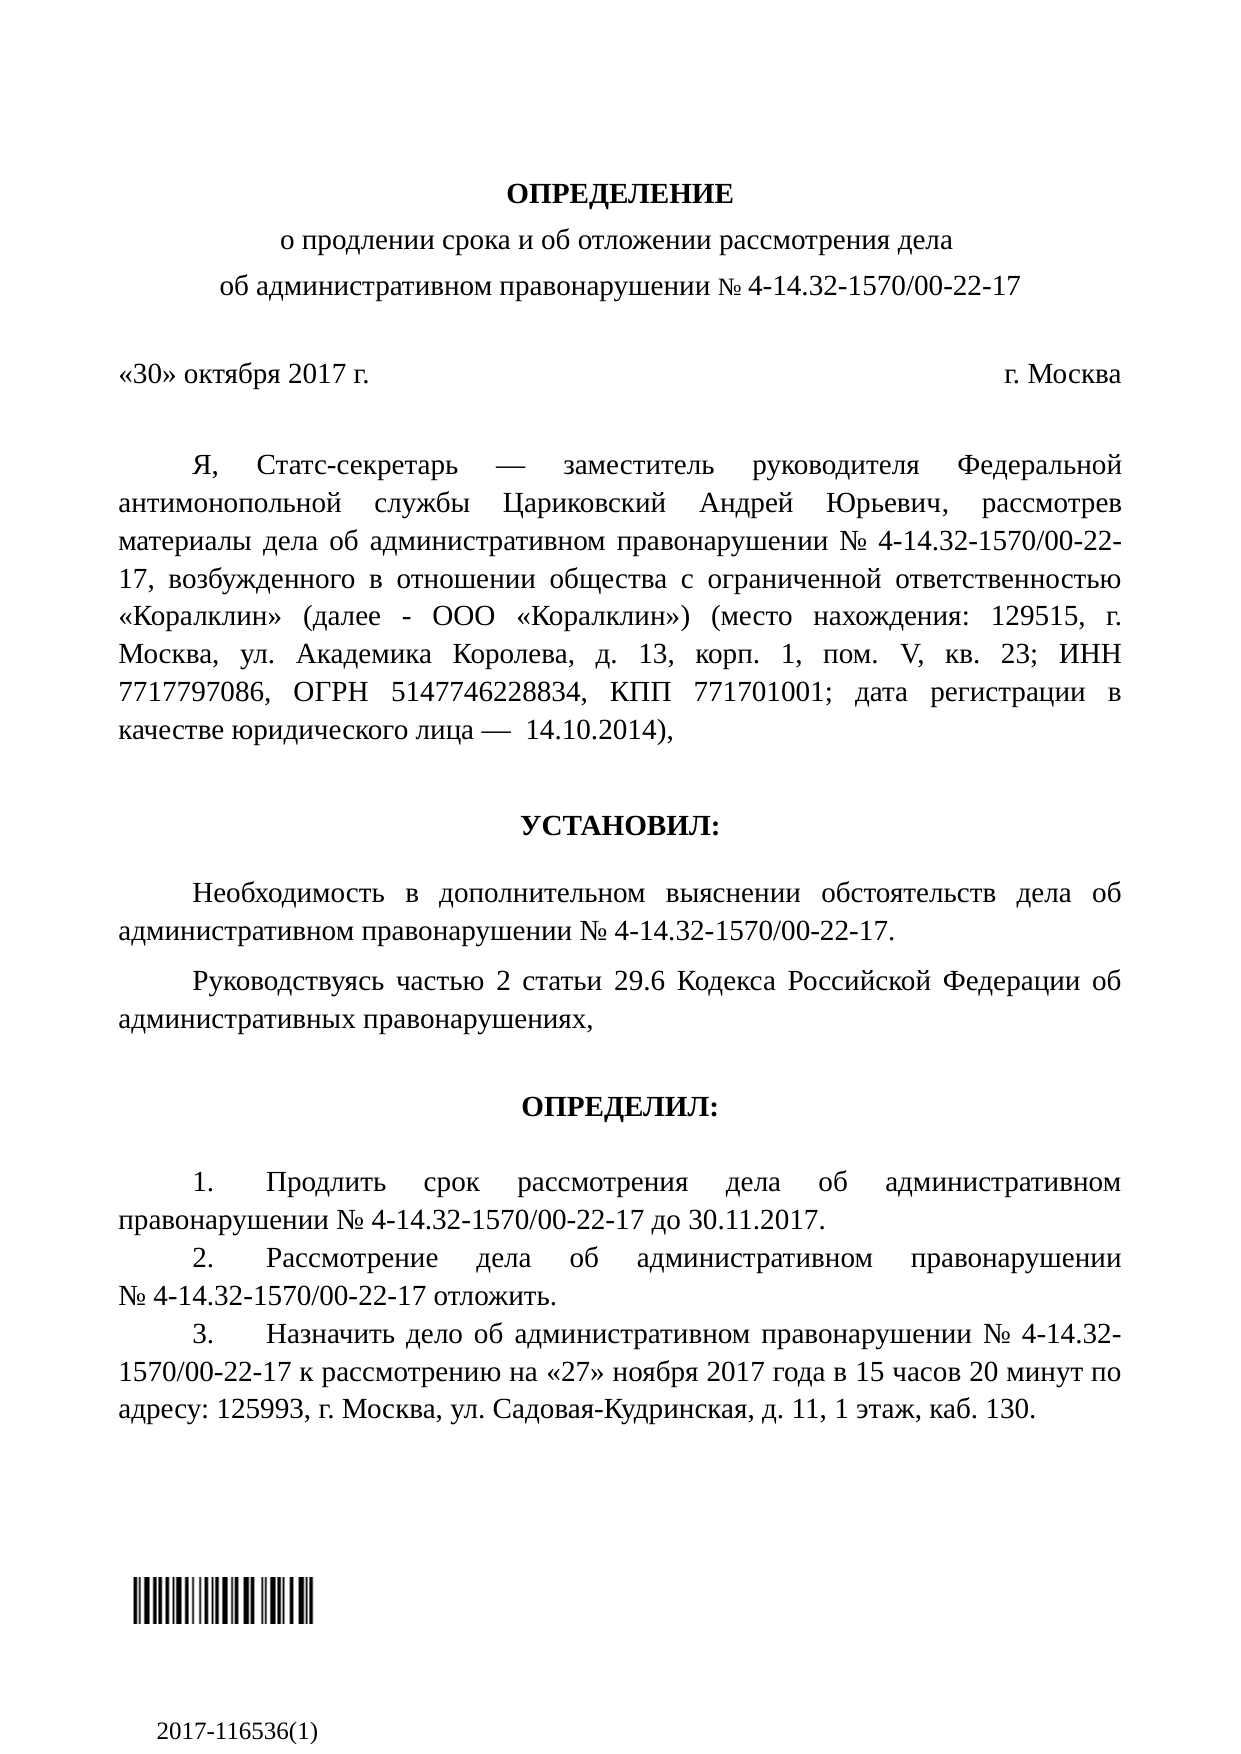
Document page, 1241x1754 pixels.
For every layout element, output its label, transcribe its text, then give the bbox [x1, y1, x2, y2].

text Необходимость в дополнительном выяснении обстоятельств дела об административном правонарушении № 4-14.32-1570/00-22-17. [118, 871, 1122, 946]
text 1. Продлить срок рассмотрения дела об административном правонарушении № 4-14.32-1570/00-22-17 до 30.11.2017. [118, 1160, 1122, 1236]
text Я, Статс-секретарь — заместитель руководителя Федеральной антимонопольной службы Цариковский Андрей Юрьевич, рассмотрев материалы дела об административном правонарушении № 4-14.32-1570/00-22-17, возбужденного в отношении общества с ограниченной ответственностью «Коралклин» (далее - ООО «Коралклин») (место нахождения: 129515, г. Москва, ул. Академика Королева, д. 13, корп. 1, пом. V, кв. 23; ИНН 7717797086, ОГРН 5147746228834, КПП 771701001; дата регистрации в качестве юридического лица — 14.10.2014), [118, 443, 1122, 746]
text Руководствуясь частью 2 статьи 29.6 Кодекса Российской Федерации об административных правонарушениях, [118, 959, 1122, 1034]
text ОПРЕДЕЛЕНИЕ [118, 176, 1122, 210]
text 3. Назначить дело об административном правонарушении № 4-14.32-1570/00-22-17 к рассмотрению на «27» ноября 2017 года в 15 часов 20 минут по адресу: 125993, г. Москва, ул. Садовая-Кудринская, д. 11, 1 этаж, каб. 130. [118, 1312, 1122, 1425]
picture [118, 1577, 331, 1624]
text ОПРЕДЕЛИЛ: [118, 1085, 1122, 1122]
text УСТАНОВИЛ: [118, 808, 1122, 842]
text об административном правонарушении № 4-14.32-1570/00-22-17 [118, 268, 1122, 302]
text «30» октября 2017 г. г. Москва [118, 356, 1122, 389]
text 2. Рассмотрение дела об административном правонарушении № 4-14.32-1570/00-22-17 отложить. [118, 1236, 1122, 1312]
text о продлении срока и об отложении рассмотрения дела [118, 222, 1122, 256]
